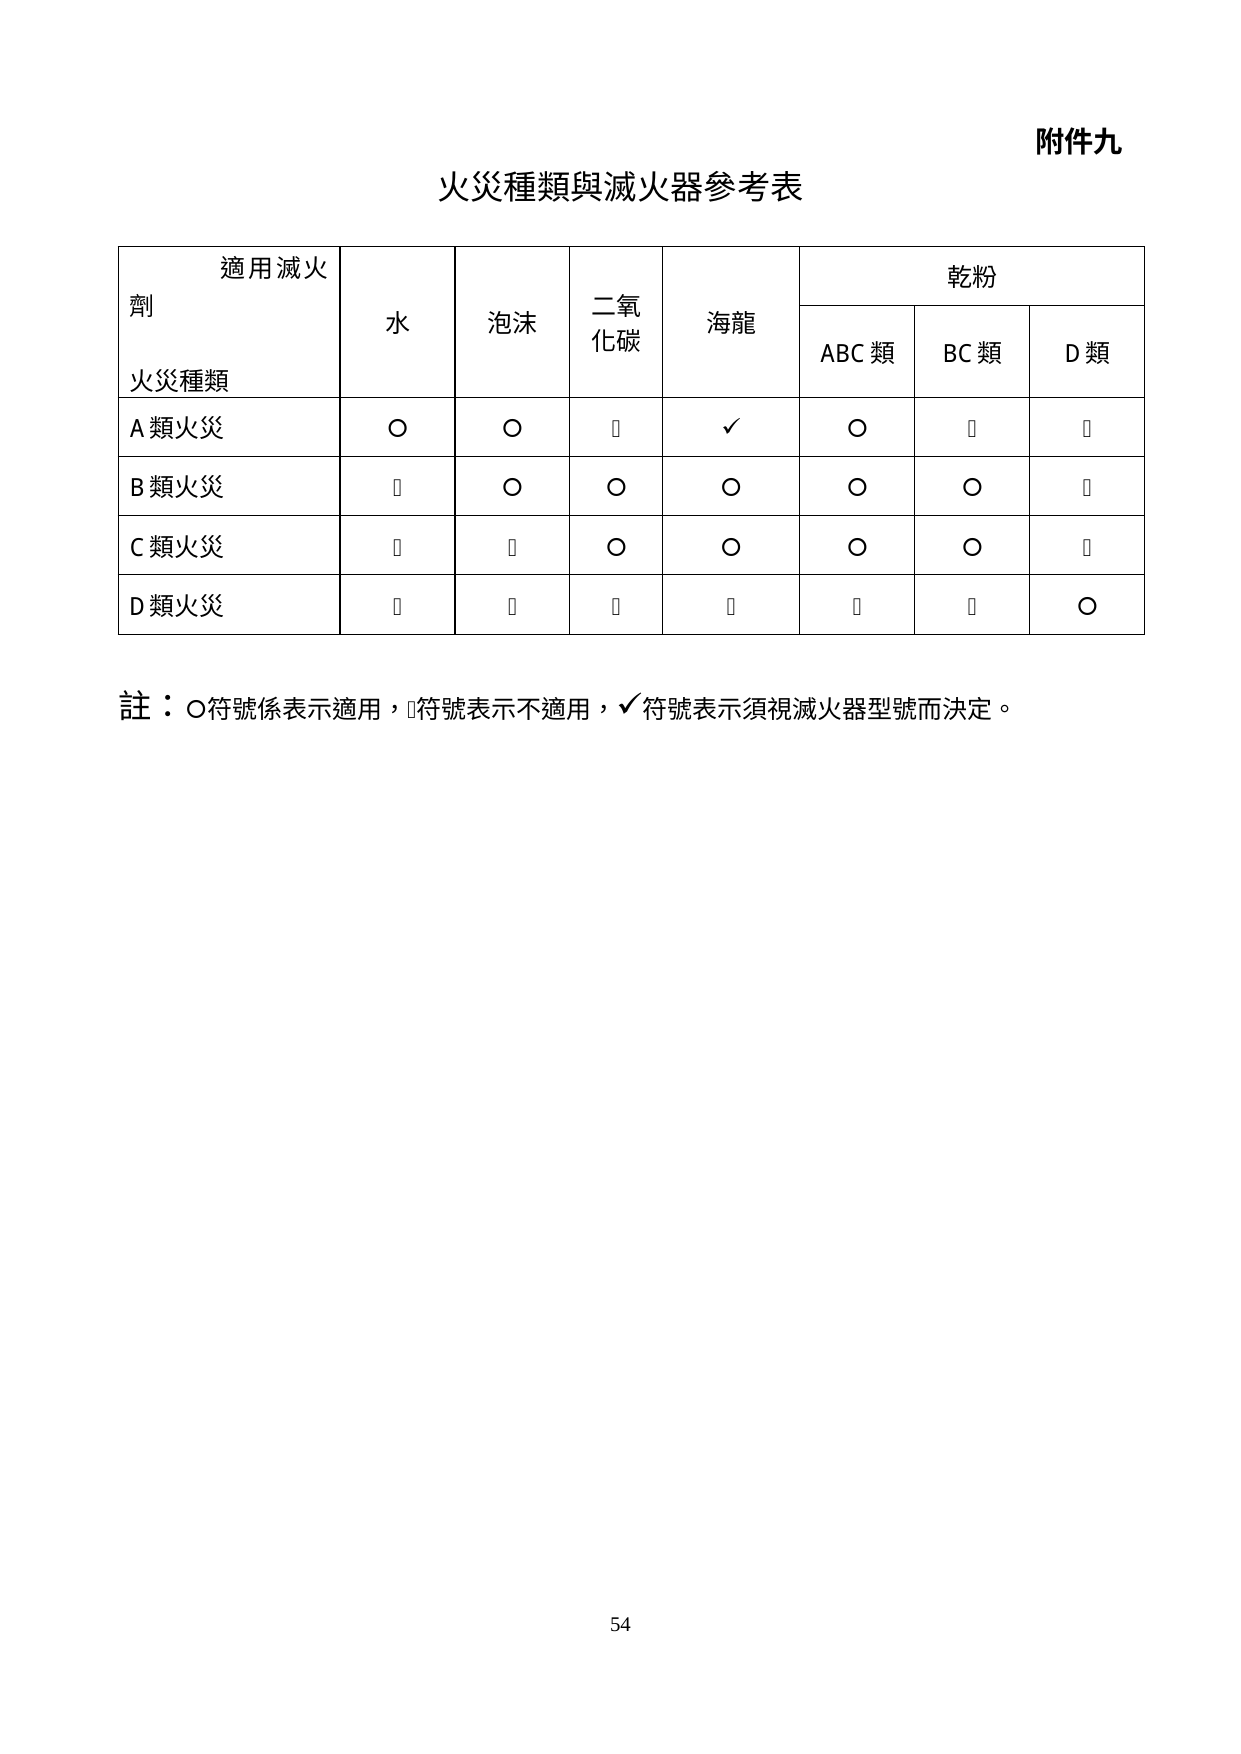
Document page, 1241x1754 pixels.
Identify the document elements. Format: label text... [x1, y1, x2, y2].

table_cell  [1030, 398, 1144, 456]
table_cell  [663, 457, 799, 515]
table_cell  [800, 457, 914, 515]
table_cell  [570, 457, 662, 515]
table_cell  [1030, 516, 1144, 574]
table_cell  [1030, 575, 1144, 633]
text 附件九 [118, 118, 1122, 160]
table_cell  [456, 575, 569, 633]
table_cell  [663, 398, 799, 456]
table_cell  [915, 398, 1029, 456]
table_cell  [1030, 457, 1144, 515]
table_cell  [341, 457, 454, 515]
table_header 二氧化碳 [570, 247, 662, 397]
table_cell  [456, 398, 569, 456]
table_cell  [570, 516, 662, 574]
table_cell  [570, 398, 662, 456]
table_cell BC類 [915, 306, 1029, 397]
table_cell  [341, 575, 454, 633]
table_cell  [663, 516, 799, 574]
table_cell  [456, 516, 569, 574]
table_cell B類火災 [119, 457, 339, 515]
table_cell  [800, 398, 914, 456]
table_cell D類 [1030, 306, 1144, 397]
table_cell  [663, 575, 799, 633]
table_header 泡沫 [456, 247, 569, 397]
table_header 水 [341, 247, 454, 397]
text 註：符號係表示適用，符號表示不適用，符號表示須視滅火器型號而決定。 [118, 680, 1122, 728]
table_cell  [915, 457, 1029, 515]
table_header 乾粉 [800, 247, 1144, 305]
table_cell  [800, 575, 914, 633]
table_cell  [915, 516, 1029, 574]
table_cell  [341, 398, 454, 456]
table_cell  [800, 516, 914, 574]
table_cell  [341, 516, 454, 574]
text 火災種類與滅火器參考表 [118, 160, 1122, 209]
table_cell  [456, 457, 569, 515]
table_cell C類火災 [119, 516, 339, 574]
table_cell  [570, 575, 662, 633]
table_cell  [915, 575, 1029, 633]
table_cell ABC類 [800, 306, 914, 397]
table_header 海龍 [663, 247, 799, 397]
table_header 適用滅火劑 火災種類 [119, 247, 339, 397]
table_cell A類火災 [119, 398, 339, 456]
table_cell D類火災 [119, 575, 339, 633]
